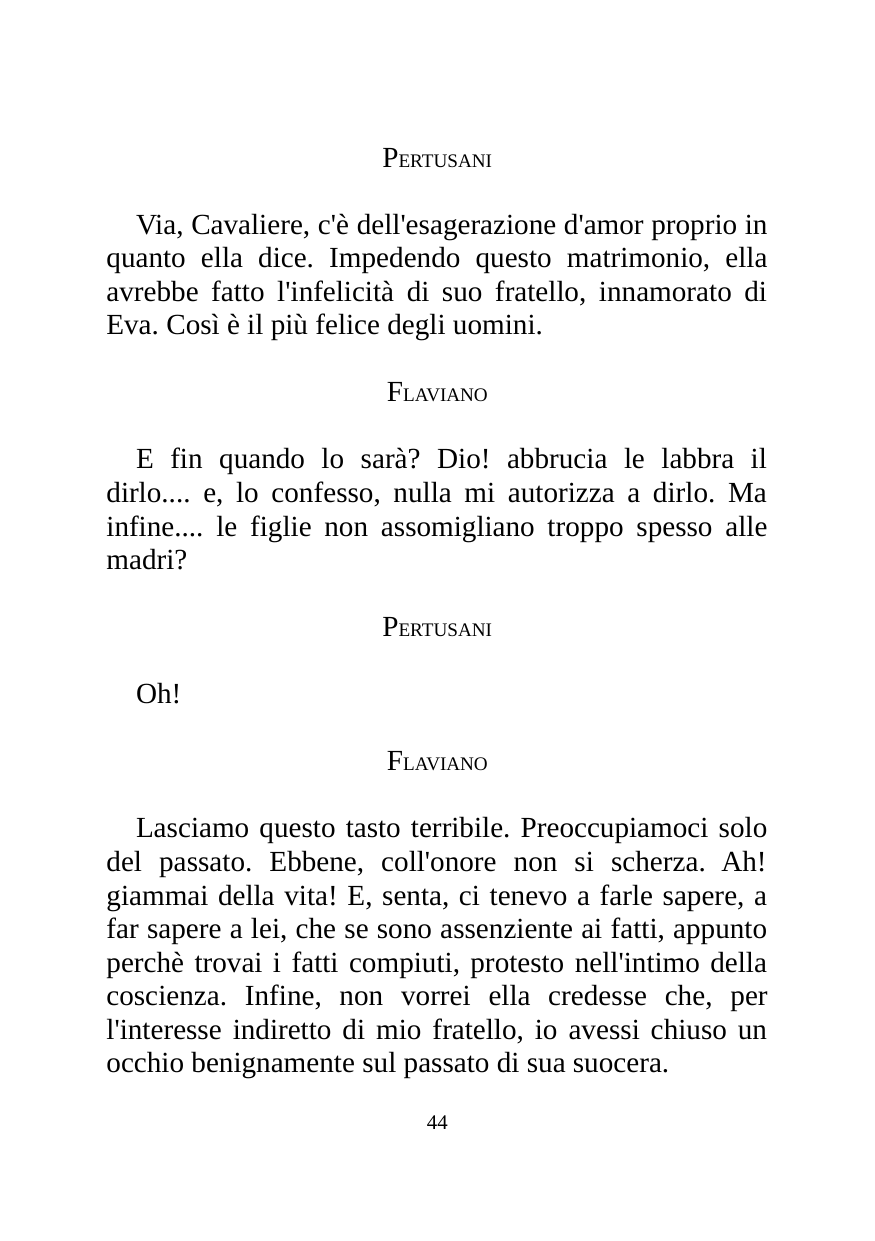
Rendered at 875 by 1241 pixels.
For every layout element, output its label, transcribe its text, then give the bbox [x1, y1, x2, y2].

text Flaviano [106, 743, 768, 777]
text Flaviano [106, 374, 768, 408]
text Oh! [106, 676, 768, 710]
text Lasciamo questo tasto terribile. Preoccupiamoci solo del passato. Ebbene, coll'onore non si scherza. Ah! giammai della vita! E, senta, ci tenevo a farle sapere, a far sapere a lei, che se sono assenziente ai fatti, appunto perchè trovai i fatti compiuti, protesto nell'intimo della coscienza. Infine, non vorrei ella credesse che, per l'interesse indiretto di mio fratello, io avessi chiuso un occhio benignamente sul passato di sua suocera. [106, 811, 768, 1079]
text Pertusani [106, 609, 768, 643]
text Via, Cavaliere, c'è dell'esagerazione d'amor proprio in quanto ella dice. Impedendo questo matrimonio, ella avrebbe fatto l'infelicità di suo fratello, innamorato di Eva. Così è il più felice degli uomini. [106, 207, 768, 341]
text E fin quando lo sarà? Dio! abbrucia le labbra il dirlo.... e, lo confesso, nulla mi autorizza a dirlo. Ma infine.... le figlie non assomigliano troppo spesso alle madri? [106, 442, 768, 576]
text Pertusani [106, 140, 768, 173]
